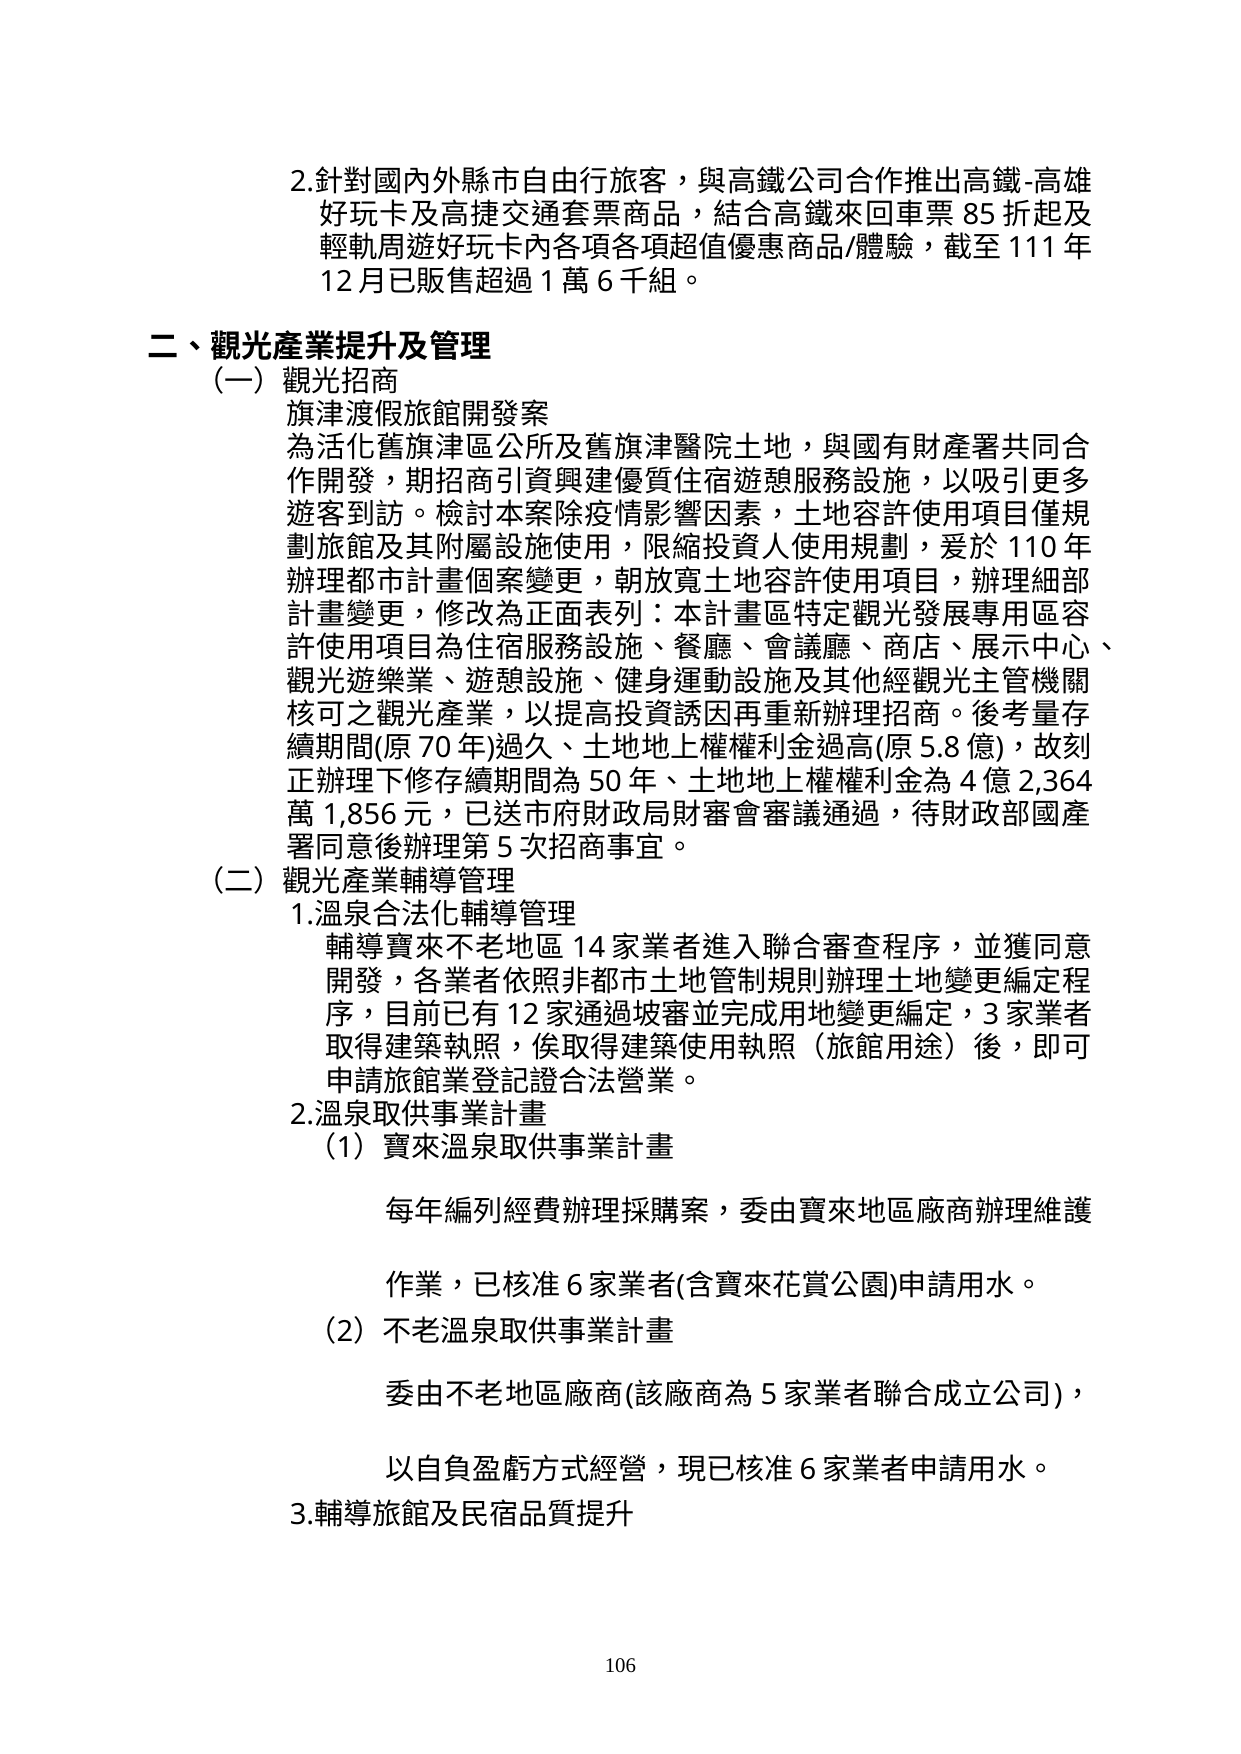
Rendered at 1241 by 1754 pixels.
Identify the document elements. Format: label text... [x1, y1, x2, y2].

text 旗津渡假旅館開發案 [286, 398, 1092, 431]
text 為活化舊旗津區公所及舊旗津醫院土地，與國有財產署共同合作開發，期招商引資興建優質住宿遊憩服務設施，以吸引更多遊客到訪。檢討本案除疫情影響因素，土地容許使用項目僅規劃旅館及其附屬設施使用，限縮投資人使用規劃，爰於110年辦理都市計畫個案變更，朝放寬土地容許使用項目，辦理細部計畫變更，修改為正面表列：本計畫區特定觀光發展專用區容許使用項目為住宿服務設施、餐廳、會議廳、商店、展示中心、觀光遊樂業、遊憩設施、健身運動設施及其他經觀光主管機關核可之觀光產業，以提高投資誘因再重新辦理招商。後考量存續期間(原70年)過久、土地地上權權利金過高(原5.8億)，故刻正辦理下修存續期間為50年、土地地上權權利金為4億2,364萬1,856元，已送市府財政局財審會審議通過，待財政部國產署同意後辦理第5次招商事宜。 [286, 431, 1092, 864]
text 2.針對國內外縣市自由行旅客，與高鐵公司合作推出高鐵-高雄好玩卡及高捷交通套票商品，結合高鐵來回車票85折起及輕軌周遊好玩卡內各項各項超值優惠商品/體驗，截至111年12月已販售超過1萬6千組。 [289, 164, 1092, 298]
text 每年編列經費辦理採購案，委由寶來地區廠商辦理維護作業，已核准6家業者(含寶來花賞公園)申請用水。 [385, 1164, 1092, 1314]
text （1）寶來溫泉取供事業計畫 [307, 1131, 1092, 1164]
text 二、觀光產業提升及管理 [148, 331, 1092, 364]
text （一）觀光招商 [195, 364, 1092, 398]
text （二）觀光產業輔導管理 [195, 864, 1092, 898]
text 委由不老地區廠商(該廠商為5家業者聯合成立公司)，以自負盈虧方式經營，現已核准6家業者申請用水。 [385, 1348, 1092, 1498]
text 3.輔導旅館及民宿品質提升 [289, 1498, 1092, 1531]
text 2.溫泉取供事業計畫 [289, 1098, 1092, 1131]
text 1.溫泉合法化輔導管理 [289, 898, 1092, 931]
text （2）不老溫泉取供事業計畫 [307, 1314, 1092, 1348]
text 輔導寶來不老地區14家業者進入聯合審查程序，並獲同意開發，各業者依照非都市土地管制規則辦理土地變更編定程序，目前已有12家通過坡審並完成用地變更編定，3家業者取得建築執照，俟取得建築使用執照（旅館用途）後，即可申請旅館業登記證合法營業。 [325, 931, 1092, 1098]
